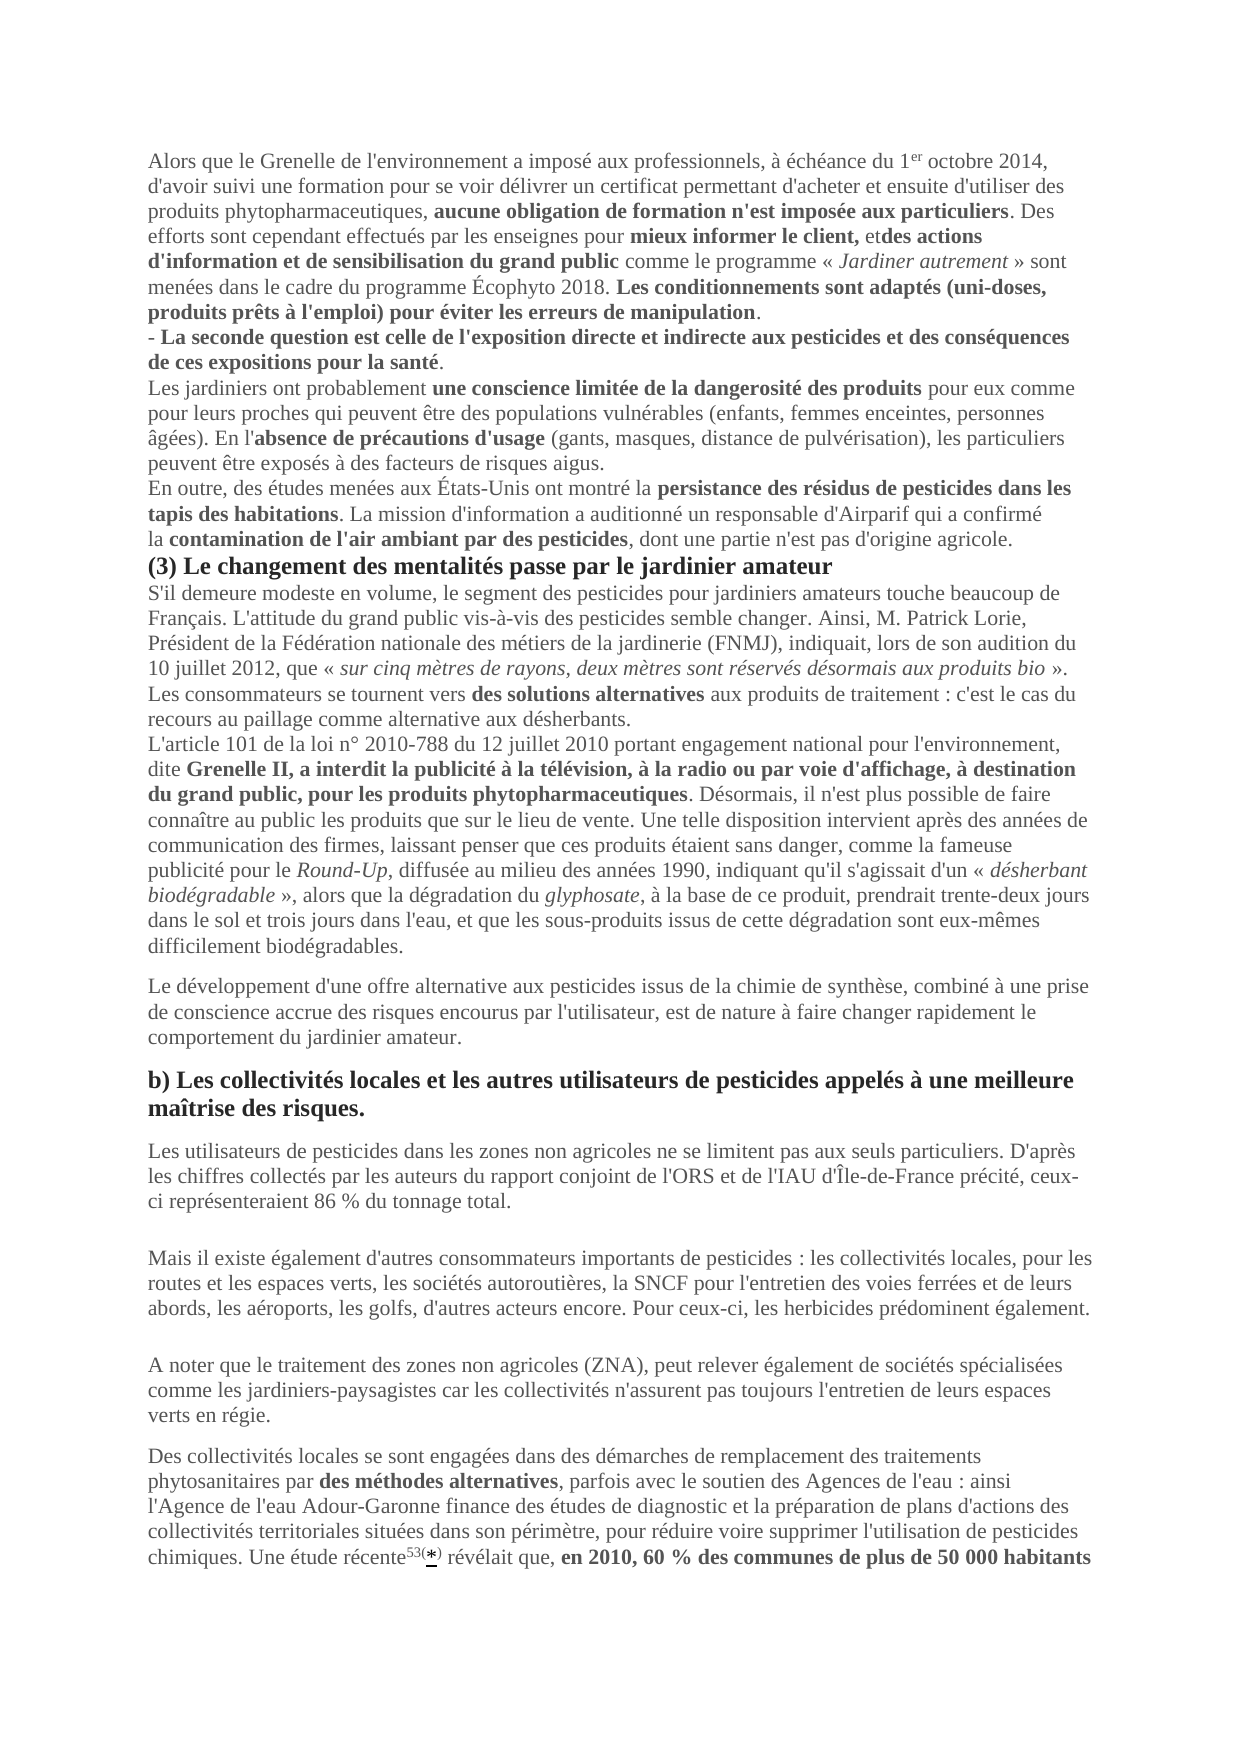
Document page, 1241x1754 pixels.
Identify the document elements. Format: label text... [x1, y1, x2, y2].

text En outre, des études menées aux États-Unis ont montré la persistance des résidus de pesticides dans les tapis des habitations. La mission d'information a auditionné un responsable d'Airparif qui a confirmé la contamination de l'air ambiant par des pesticides, dont une partie n'est pas d'origine agricole. [148, 475, 1093, 551]
text b) Les collectivités locales et les autres utilisateurs de pesticides appelés à une meilleure maîtrise des risques. [148, 1065, 1093, 1122]
text L'article 101 de la loi n° 2010-788 du 12 juillet 2010 portant engagement national pour l'environnement, dite Grenelle II, a interdit la publicité à la télévision, à la radio ou par voie d'affichage, à destination du grand public, pour les produits phytopharmaceutiques. Désormais, il n'est plus possible de faire connaître au public les produits que sur le lieu de vente. Une telle disposition intervient après des années de communication des firmes, laissant penser que ces produits étaient sans danger, comme la fameuse publicité pour le Round-Up, diffusée au milieu des années 1990, indiquant qu'il s'agissait d'un « désherbant biodégradable », alors que la dégradation du glyphosate, à la base de ce produit, prendrait trente-deux jours dans le sol et trois jours dans l'eau, et que les sous-produits issus de cette dégradation sont eux-mêmes difficilement biodégradables. [148, 731, 1093, 958]
text Les jardiniers ont probablement une conscience limitée de la dangerosité des produits pour eux comme pour leurs proches qui peuvent être des populations vulnérables (enfants, femmes enceintes, personnes âgées). En l'absence de précautions d'usage (gants, masques, distance de pulvérisation), les particuliers peuvent être exposés à des facteurs de risques aigus. [148, 374, 1093, 475]
text Les utilisateurs de pesticides dans les zones non agricoles ne se limitent pas aux seuls particuliers. D'après les chiffres collectés par les auteurs du rapport conjoint de l'ORS et de l'IAU d'Île-de-France précité, ceux-ci représenteraient 86 % du tonnage total. [148, 1138, 1093, 1213]
text Alors que le Grenelle de l'environnement a imposé aux professionnels, à échéance du 1er octobre 2014, d'avoir suivi une formation pour se voir délivrer un certificat permettant d'acheter et ensuite d'utiliser des produits phytopharmaceutiques, aucune obligation de formation n'est imposée aux particuliers. Des efforts sont cependant effectués par les enseignes pour mieux informer le client, etdes actions d'information et de sensibilisation du grand public comme le programme « Jardiner autrement » sont menées dans le cadre du programme Écophyto 2018. Les conditionnements sont adaptés (uni-doses, produits prêts à l'emploi) pour éviter les erreurs de manipulation. [148, 148, 1093, 324]
text Des collectivités locales se sont engagées dans des démarches de remplacement des traitements phytosanitaires par des méthodes alternatives, parfois avec le soutien des Agences de l'eau : ainsi l'Agence de l'eau Adour-Garonne finance des études de diagnostic et la préparation de plans d'actions des collectivités territoriales situées dans son périmètre, pour réduire voire supprimer l'utilisation de pesticides chimiques. Une étude récente53(*) révélait que, en 2010, 60 % des communes de plus de 50 000 habitants [148, 1443, 1093, 1569]
text (3) Le changement des mentalités passe par le jardinier amateur [148, 551, 1093, 580]
text Mais il existe également d'autres consommateurs importants de pesticides : les collectivités locales, pour les routes et les espaces verts, les sociétés autoroutières, la SNCF pour l'entretien des voies ferrées et de leurs abords, les aéroports, les golfs, d'autres acteurs encore. Pour ceux-ci, les herbicides prédominent également. [148, 1245, 1093, 1320]
text - La seconde question est celle de l'exposition directe et indirecte aux pesticides et des conséquences de ces expositions pour la santé. [148, 324, 1093, 374]
text A noter que le traitement des zones non agricoles (ZNA), peut relever également de sociétés spécialisées comme les jardiniers-paysagistes car les collectivités n'assurent pas toujours l'entretien de leurs espaces verts en régie. [148, 1352, 1093, 1427]
text S'il demeure modeste en volume, le segment des pesticides pour jardiniers amateurs touche beaucoup de Français. L'attitude du grand public vis-à-vis des pesticides semble changer. Ainsi, M. Patrick Lorie, Président de la Fédération nationale des métiers de la jardinerie (FNMJ), indiquait, lors de son audition du 10 juillet 2012, que « sur cinq mètres de rayons, deux mètres sont réservés désormais aux produits bio ». Les consommateurs se tournent vers des solutions alternatives aux produits de traitement : c'est le cas du recours au paillage comme alternative aux désherbants. [148, 580, 1093, 731]
text Le développement d'une offre alternative aux pesticides issus de la chimie de synthèse, combiné à une prise de conscience accrue des risques encourus par l'utilisateur, est de nature à faire changer rapidement le comportement du jardinier amateur. [148, 973, 1093, 1049]
